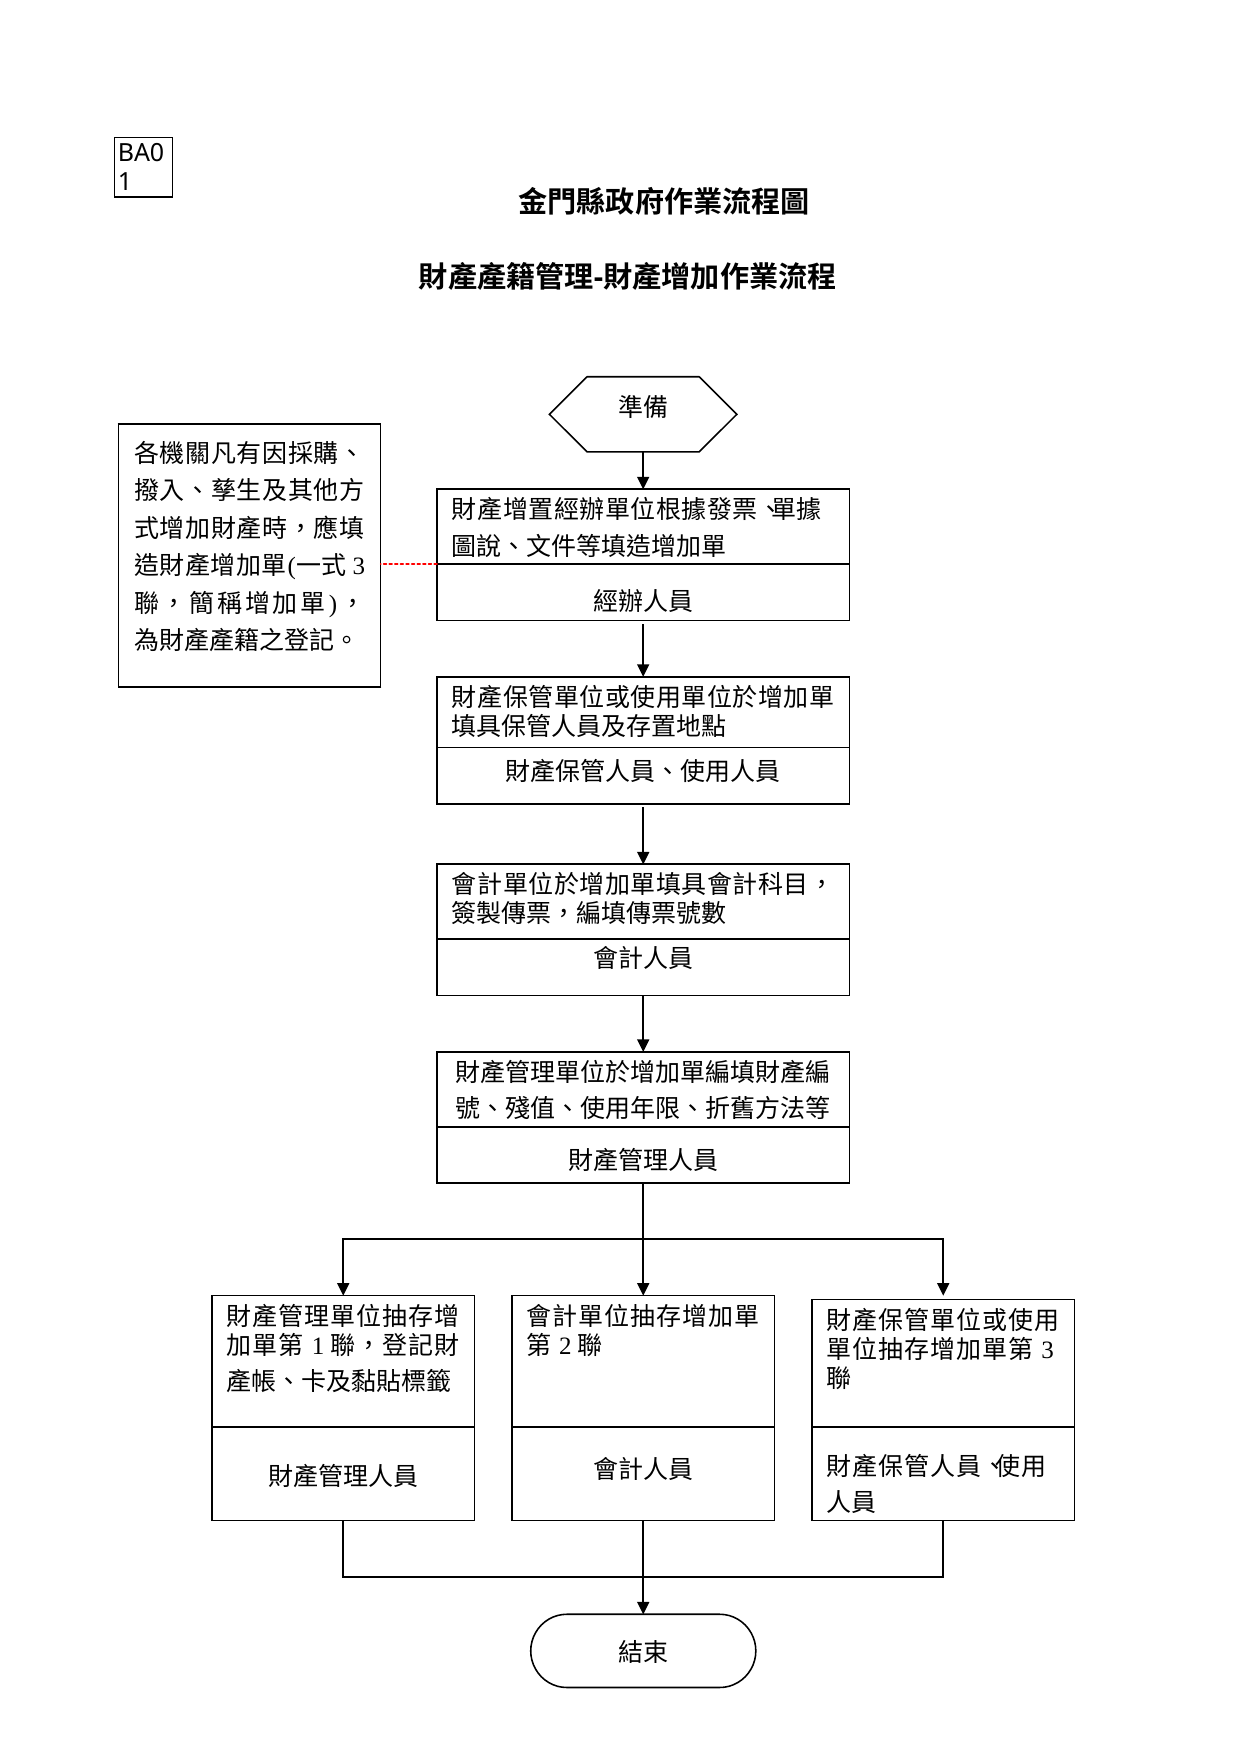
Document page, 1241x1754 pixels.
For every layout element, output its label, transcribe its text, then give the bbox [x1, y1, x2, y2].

text 各機關凡有因採購、撥入、孳生及其他方式增加財產時，應填造財產增加單(一式3聯，簡稱增加單)，為財產產籍之登記。 [134, 432, 365, 657]
table_header BA01 [115, 138, 172, 196]
text 財產產籍管理-財產增加作業流程 [137, 237, 1066, 312]
text 金門縣政府作業流程圖 [137, 162, 1066, 237]
